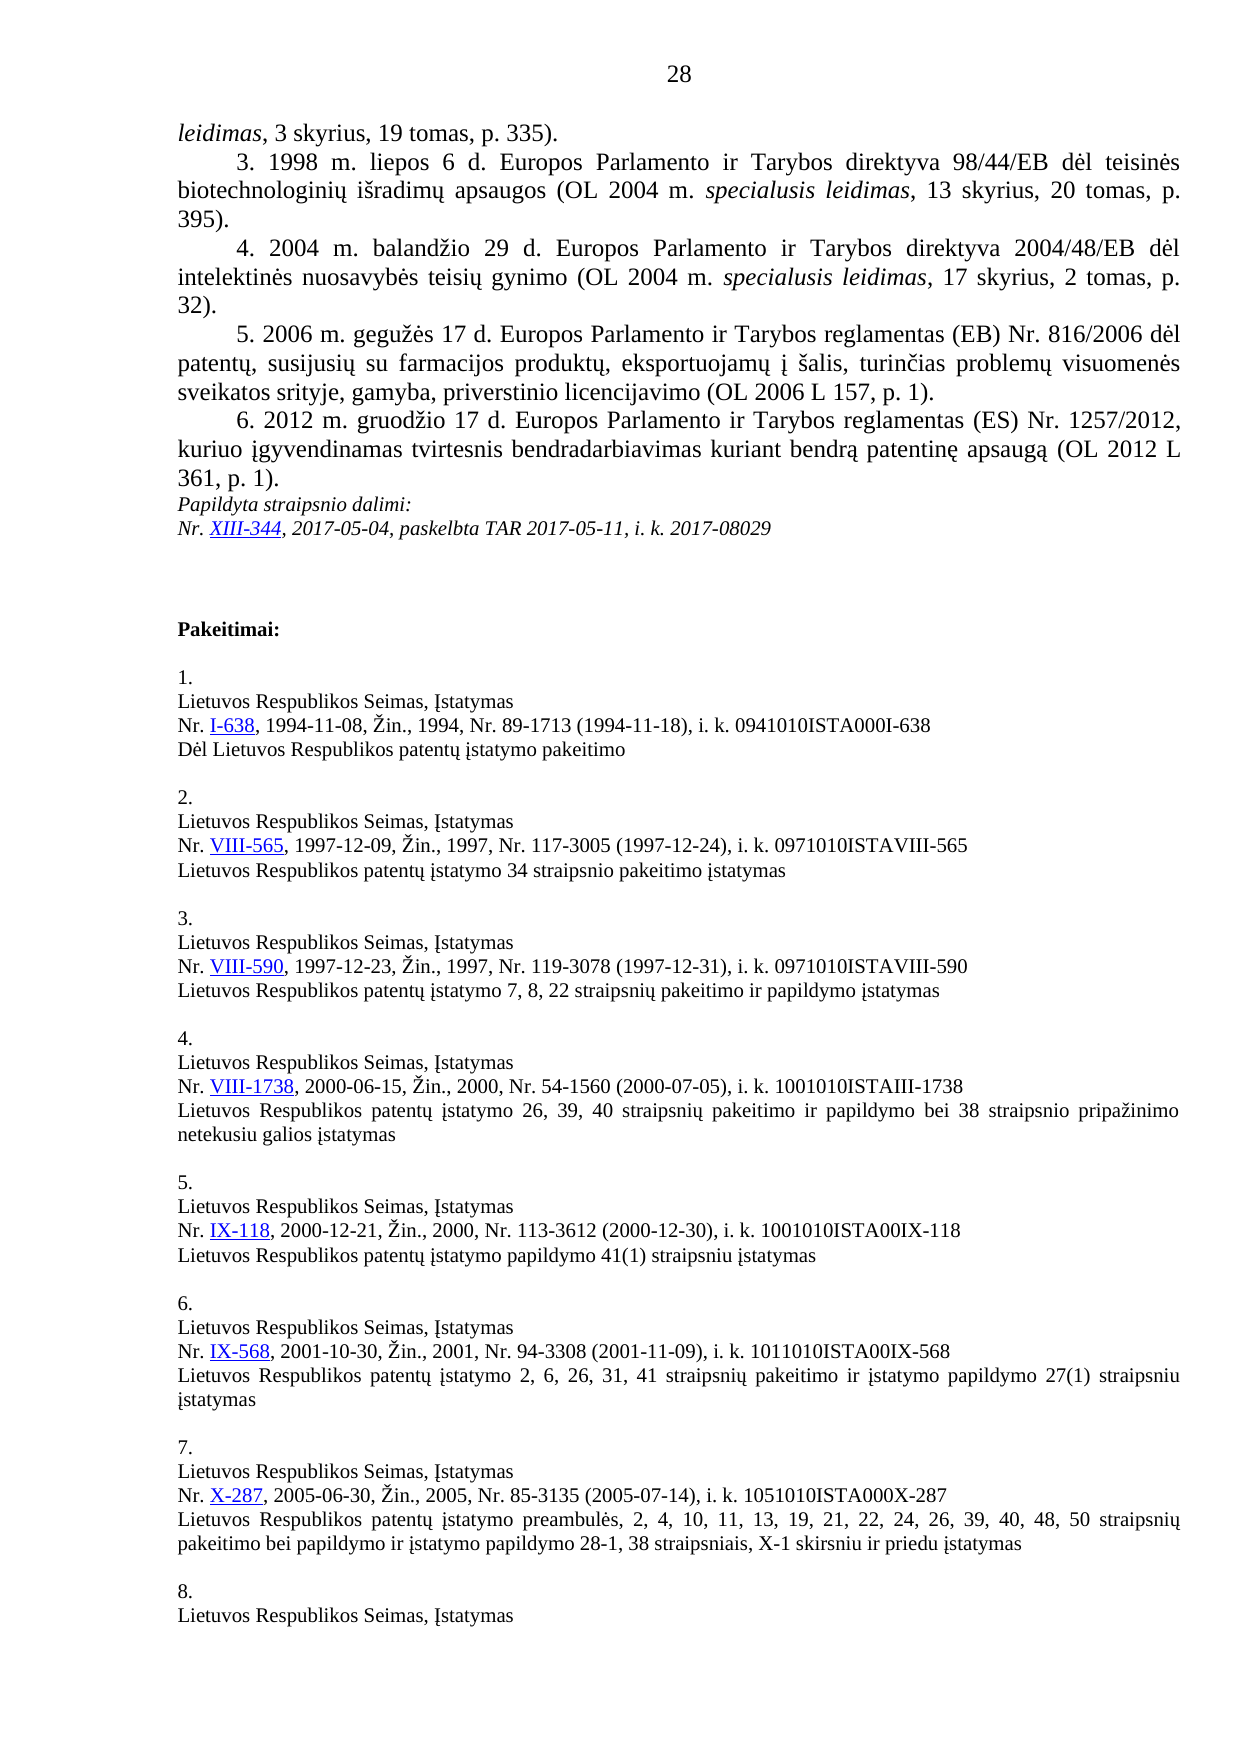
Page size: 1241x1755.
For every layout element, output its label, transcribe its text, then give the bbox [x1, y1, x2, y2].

text Nr. X-287, 2005-06-30, Žin., 2005, Nr. 85-3135 (2005-07-14), i. k. 1051010ISTA000X-287 [177, 1483, 1181, 1507]
text Nr. IX-568, 2001-10-30, Žin., 2001, Nr. 94-3308 (2001-11-09), i. k. 1011010ISTA00IX-568 [177, 1339, 1181, 1363]
text Lietuvos Respublikos Seimas, Įstatymas [177, 1050, 1181, 1074]
text 5. 2006 m. gegužės 17 d. Europos Parlamento ir Tarybos reglamentas (EB) Nr. 816/2006 dėl patentų, susijusių su farmacijos produktų, eksportuojamų į šalis, turinčias problemų visuomenės sveikatos srityje, gamyba, priverstinio licencijavimo (OL 2006 L 157, p. 1). [177, 319, 1181, 406]
text Lietuvos Respublikos Seimas, Įstatymas [177, 1603, 1181, 1627]
text Nr. VIII-590, 1997-12-23, Žin., 1997, Nr. 119-3078 (1997-12-31), i. k. 0971010ISTAVIII-590 [177, 954, 1181, 978]
text leidimas, 3 skyrius, 19 tomas, p. 335). [177, 118, 1181, 147]
text Nr. VIII-565, 1997-12-09, Žin., 1997, Nr. 117-3005 (1997-12-24), i. k. 0971010ISTAVIII-565 [177, 833, 1181, 857]
text Lietuvos Respublikos Seimas, Įstatymas [177, 930, 1181, 954]
text 3. 1998 m. liepos 6 d. Europos Parlamento ir Tarybos direktyva 98/44/EB dėl teisinės biotechnologinių išradimų apsaugos (OL 2004 m. specialusis leidimas, 13 skyrius, 20 tomas, p. 395). [177, 147, 1181, 233]
text Nr. VIII-1738, 2000-06-15, Žin., 2000, Nr. 54-1560 (2000-07-05), i. k. 1001010ISTAIII-1738 [177, 1074, 1181, 1098]
text 7. [177, 1435, 1181, 1459]
text Lietuvos Respublikos patentų įstatymo 26, 39, 40 straipsnių pakeitimo ir papildymo bei 38 straipsnio pripažinimo netekusiu galios įstatymas [177, 1098, 1181, 1146]
text Lietuvos Respublikos patentų įstatymo papildymo 41(1) straipsniu įstatymas [177, 1242, 1181, 1267]
text 6. 2012 m. gruodžio 17 d. Europos Parlamento ir Tarybos reglamentas (ES) Nr. 1257/2012, kuriuo įgyvendinamas tvirtesnis bendradarbiavimas kuriant bendrą patentinę apsaugą (OL 2012 L 361, p. 1). [177, 406, 1181, 492]
text 1. [177, 665, 1181, 689]
text Lietuvos Respublikos Seimas, Įstatymas [177, 1194, 1181, 1218]
text Lietuvos Respublikos patentų įstatymo 34 straipsnio pakeitimo įstatymas [177, 857, 1181, 882]
text Lietuvos Respublikos patentų įstatymo 7, 8, 22 straipsnių pakeitimo ir papildymo įstatymas [177, 978, 1181, 1002]
text Lietuvos Respublikos Seimas, Įstatymas [177, 1459, 1181, 1483]
text 4. 2004 m. balandžio 29 d. Europos Parlamento ir Tarybos direktyva 2004/48/EB dėl intelektinės nuosavybės teisių gynimo (OL 2004 m. specialusis leidimas, 17 skyrius, 2 tomas, p. 32). [177, 233, 1181, 319]
text 5. [177, 1170, 1181, 1194]
text 4. [177, 1026, 1181, 1050]
text 3. [177, 906, 1181, 930]
text Pakeitimai: [177, 617, 1181, 641]
text Nr. IX-118, 2000-12-21, Žin., 2000, Nr. 113-3612 (2000-12-30), i. k. 1001010ISTA00IX-118 [177, 1218, 1181, 1242]
text Lietuvos Respublikos patentų įstatymo preambulės, 2, 4, 10, 11, 13, 19, 21, 22, 24, 26, 39, 40, 48, 50 straipsnių pakeitimo bei papildymo ir įstatymo papildymo 28-1, 38 straipsniais, X-1 skirsniu ir priedu įstatymas [177, 1507, 1181, 1555]
text 6. [177, 1291, 1181, 1315]
text Lietuvos Respublikos Seimas, Įstatymas [177, 1315, 1181, 1339]
text Lietuvos Respublikos patentų įstatymo 2, 6, 26, 31, 41 straipsnių pakeitimo ir įstatymo papildymo 27(1) straipsniu įstatymas [177, 1363, 1181, 1411]
text Papildyta straipsnio dalimi: [177, 492, 1181, 516]
text Dėl Lietuvos Respublikos patentų įstatymo pakeitimo [177, 737, 1181, 761]
text Nr. XIII-344, 2017-05-04, paskelbta TAR 2017-05-11, i. k. 2017-08029 [177, 516, 1181, 540]
text Nr. I-638, 1994-11-08, Žin., 1994, Nr. 89-1713 (1994-11-18), i. k. 0941010ISTA000I-638 [177, 713, 1181, 737]
text 8. [177, 1579, 1181, 1603]
text Lietuvos Respublikos Seimas, Įstatymas [177, 689, 1181, 713]
text 2. [177, 785, 1181, 809]
text Lietuvos Respublikos Seimas, Įstatymas [177, 809, 1181, 833]
